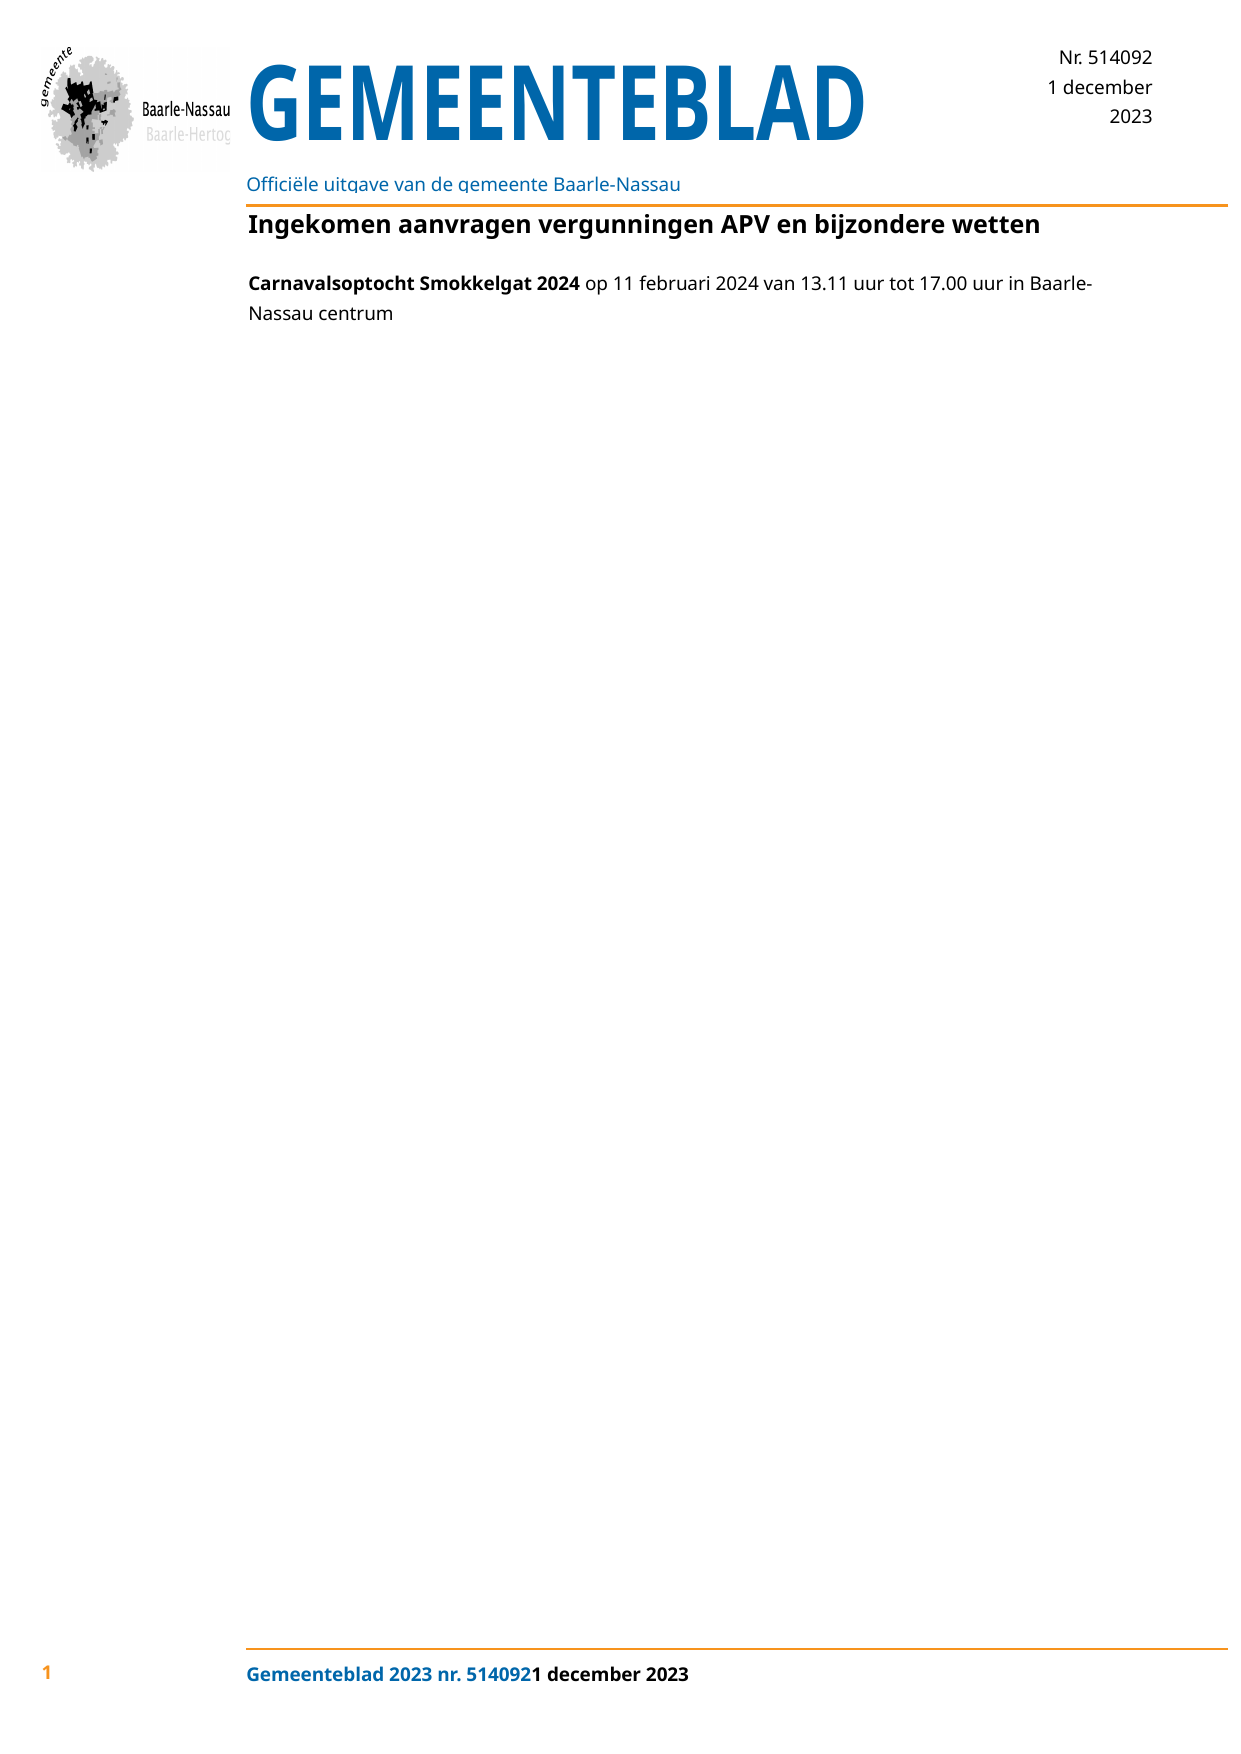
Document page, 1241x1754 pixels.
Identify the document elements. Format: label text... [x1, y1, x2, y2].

text Carnavalsoptocht Smokkelgat 2024 op 11 februari 2024 van 13.11 uur tot 17.00 uur in Baarle-Nassau centrum [248, 270, 1152, 326]
text Ingekomen aanvragen vergunningen APV en bijzondere wetten [248, 207, 1152, 241]
picture [41, 47, 231, 172]
